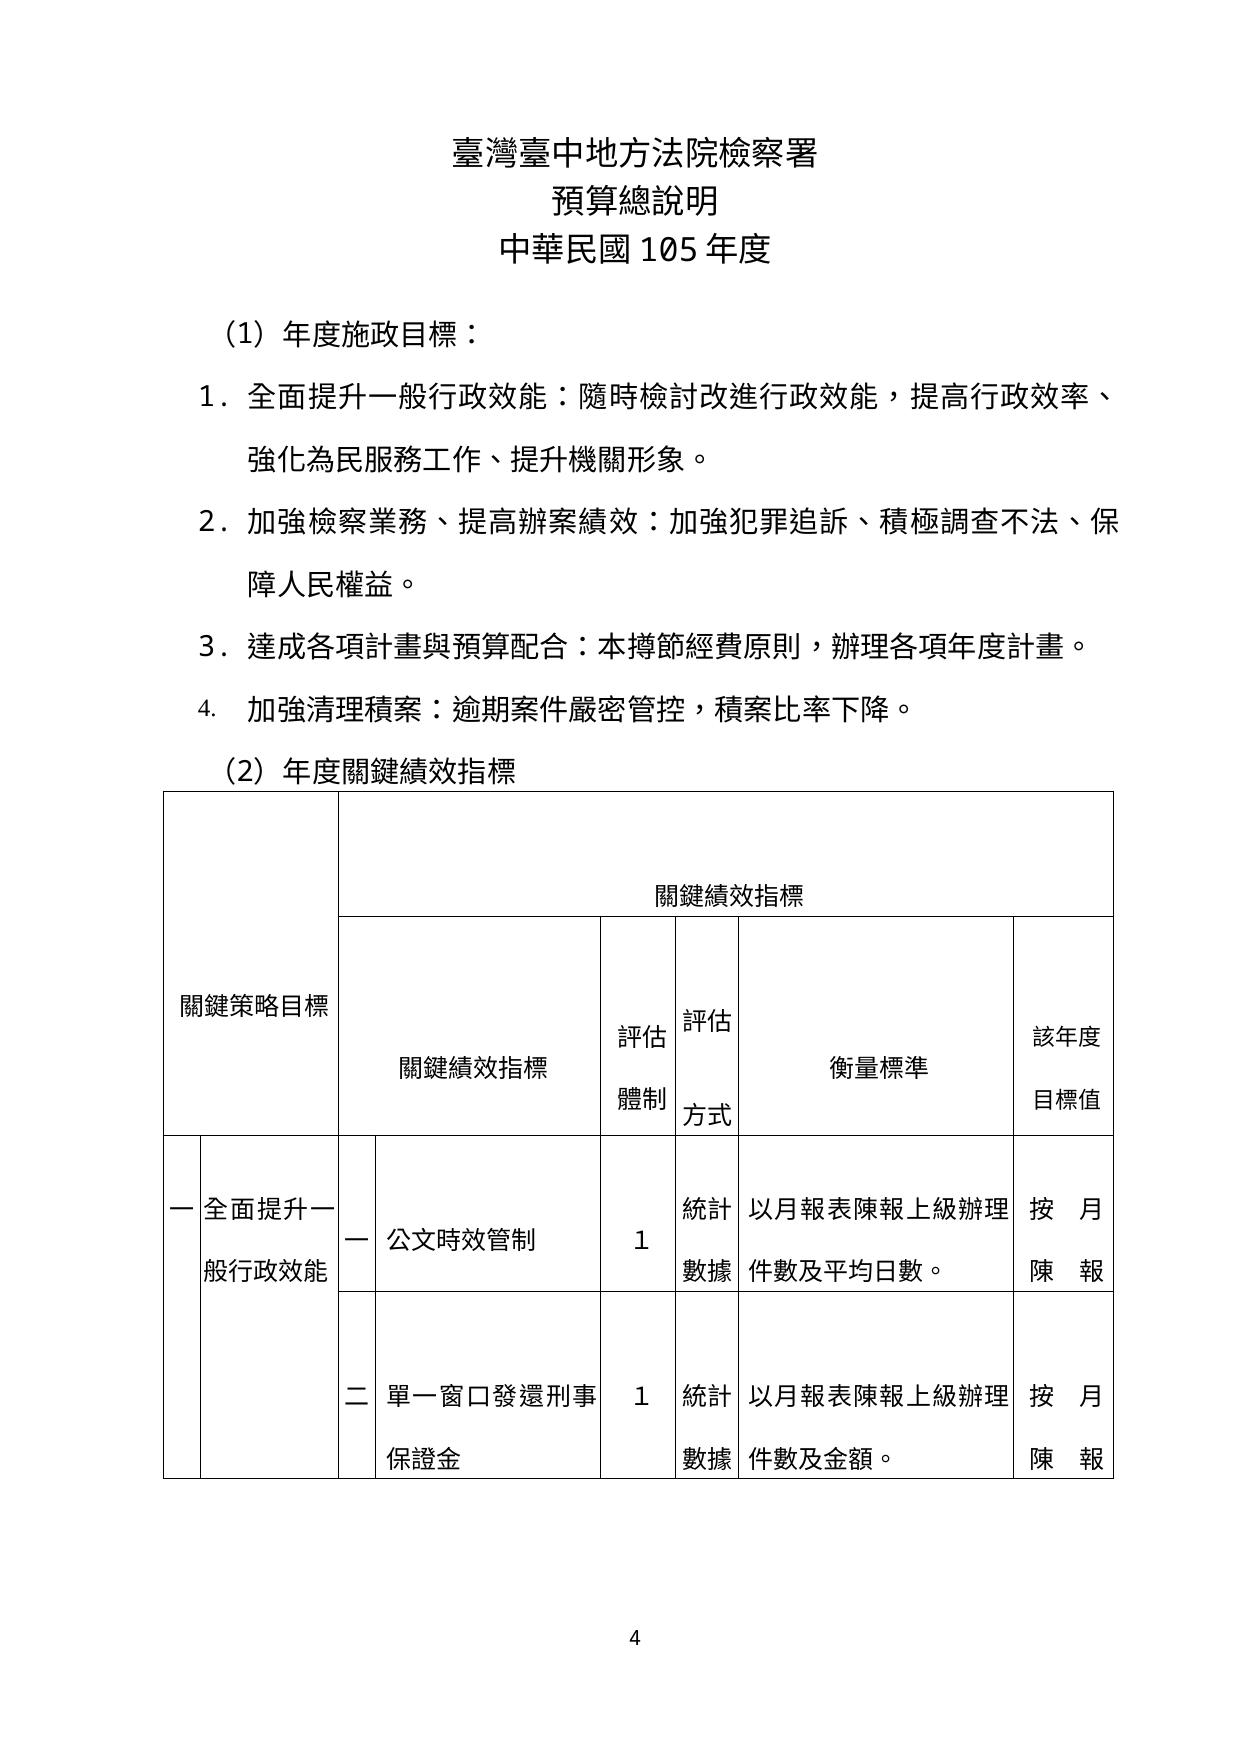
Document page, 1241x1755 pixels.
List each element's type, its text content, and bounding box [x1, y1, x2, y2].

table_cell 評估 方式 [676, 917, 738, 1134]
table_cell 關鍵績效指標 [339, 917, 600, 1134]
table_cell 二 [339, 1292, 375, 1478]
list 全面提升一般行政效能：隨時檢討改進行政效能，提高行政效率、強化為民服務工作、提升機關形象。 [198, 353, 1122, 478]
table_cell 以月報表陳報上級辦理件數及平均日數。 [739, 1136, 1013, 1291]
table_cell 以月報表陳報上級辦理件數及金額。 [739, 1292, 1013, 1478]
table_cell 按 月陳 報 [1014, 1136, 1113, 1291]
table_cell 按 月陳 報 [1014, 1292, 1113, 1478]
table_cell 一 [339, 1136, 375, 1291]
list 年度關鍵績效指標 [207, 728, 1122, 791]
list 年度施政目標： [207, 291, 1122, 353]
table_cell 一 [164, 1136, 200, 1478]
table_cell 衡量標準 [739, 917, 1013, 1134]
table_header 關鍵績效指標 [339, 792, 1113, 916]
list 達成各項計畫與預算配合：本撙節經費原則，辦理各項年度計畫。 [198, 603, 1122, 666]
table_cell 評估體制 [601, 917, 675, 1134]
list 加強清理積案：逾期案件嚴密管控，積案比率下降。 [198, 666, 1122, 728]
table_cell 統計數據 [676, 1292, 738, 1478]
table_header 關鍵策略目標 [164, 792, 338, 1134]
table_cell 公文時效管制 [376, 1136, 600, 1291]
table_cell 該年度目標值 [1014, 917, 1113, 1134]
table_cell 統計數據 [676, 1136, 738, 1291]
table_cell １ [601, 1136, 675, 1291]
table_cell １ [601, 1292, 675, 1478]
table_cell 單一窗口發還刑事保證金 [376, 1292, 600, 1478]
list 加強檢察業務、提高辦案績效：加強犯罪追訴、積極調查不法、保障人民權益。 [198, 478, 1122, 603]
table_cell 全面提升一般行政效能 [201, 1136, 338, 1478]
